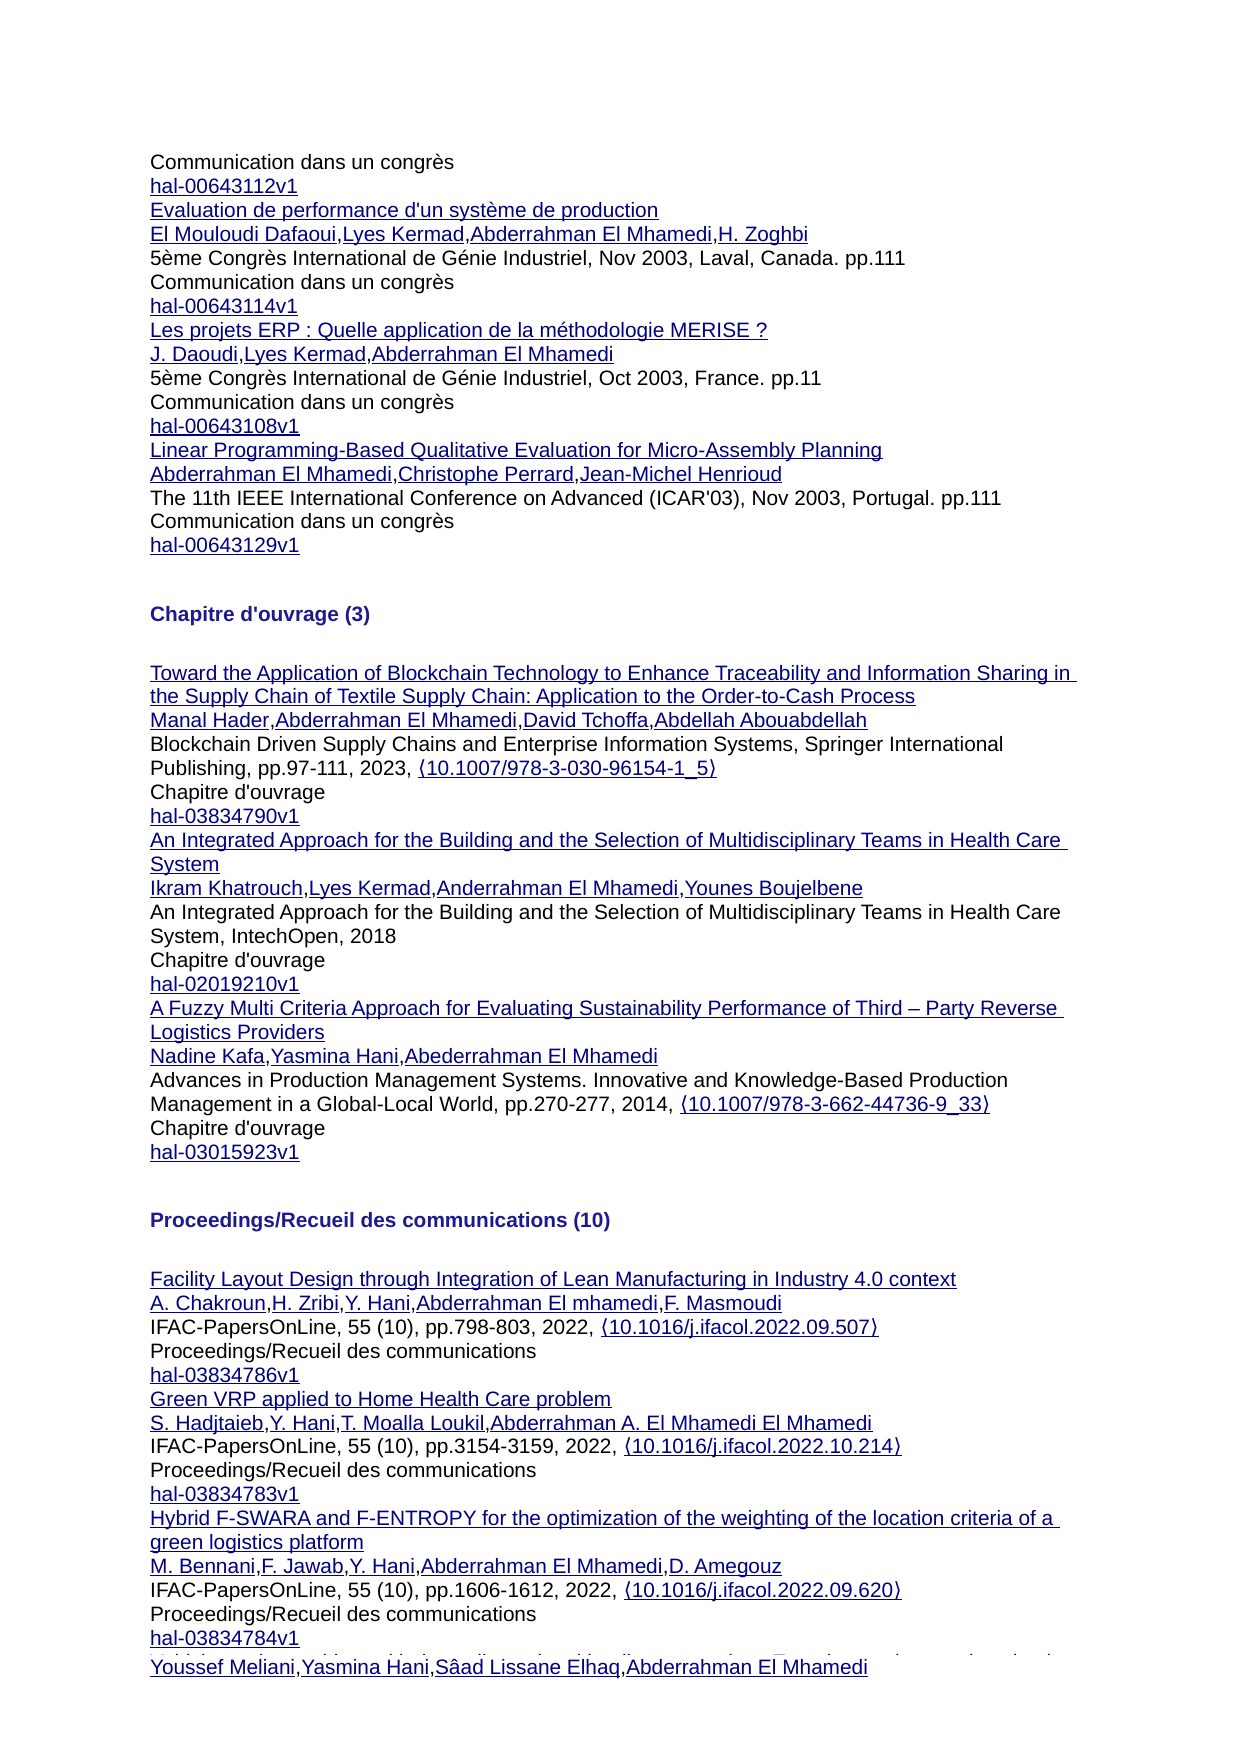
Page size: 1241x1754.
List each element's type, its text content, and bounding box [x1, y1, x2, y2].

table_cell A Fuzzy Multi Criteria Approach for Evaluating Sustainability Performance of Third – Party Reverse Logistics Providers Nadine Kafa,Yasmina Hani,Abederrahman El Mhamedi Advances in Production Management Systems. Innovative and Knowledge-Based Production Management in a Global-Local World, pp.270-277, 2014, ⟨10.1007/978-3-662-44736-9_33⟩ Chapitre d'ouvrage hal-03015923v1 [150, 996, 1090, 1163]
subtitle Chapitre d'ouvrage (3) [150, 602, 1090, 626]
table_header Facility Layout Design through Integration of Lean Manufacturing in Industry 4.0 context A. Chakroun,H. Zribi,Y. Hani,Abderrahman El mhamedi,F. Masmoudi IFAC-PapersOnLine, 55 (10), pp.798-803, 2022, ⟨10.1016/j.ifacol.2022.09.507⟩ Proceedings/Recueil des communications hal-03834786v1 [150, 1267, 1090, 1386]
table_cell An Integrated Approach for the Building and the Selection of Multidisciplinary Teams in Health Care System Ikram Khatrouch,Lyes Kermad,Anderrahman El Mhamedi,Younes Boujelbene An Integrated Approach for the Building and the Selection of Multidisciplinary Teams in Health Care System, IntechOpen, 2018 Chapitre d'ouvrage hal-02019210v1 [150, 828, 1090, 996]
table_cell Hybrid F-SWARA and F-ENTROPY for the optimization of the weighting of the location criteria of a green logistics platform M. Bennani,F. Jawab,Y. Hani,Abderrahman El Mhamedi,D. Amegouz IFAC-PapersOnLine, 55 (10), pp.1606-1612, 2022, ⟨10.1016/j.ifacol.2022.09.620⟩ Proceedings/Recueil des communications hal-03834784v1 [150, 1506, 1090, 1650]
table_cell Green VRP applied to Home Health Care problem S. Hadjtaieb,Y. Hani,T. Moalla Loukil,Abderrahman A. El Mhamedi El Mhamedi IFAC-PapersOnLine, 55 (10), pp.3154-3159, 2022, ⟨10.1016/j.ifacol.2022.10.214⟩ Proceedings/Recueil des communications hal-03834783v1 [150, 1386, 1090, 1506]
table_cell Vehicle routing problem with three-dimensional loading constraints: Experimentations and evaluation Youssef Meliani,Yasmina Hani,Sâad Lissane Elhaq,Abderrahman El Mhamedi IFAC-PapersOnLine, 54 (1), pp.104-109, 2021, ⟨10.1016/j.ifacol.2021.08.076⟩ Proceedings/Recueil des communications hal-03834850v1 [150, 1650, 1090, 1679]
table_header Toward the Application of Blockchain Technology to Enhance Traceability and Information Sharing in the Supply Chain of Textile Supply Chain: Application to the Order-to-Cash Process Manal Hader,Abderrahman El Mhamedi,David Tchoffa,Abdellah Abouabdellah Blockchain Driven Supply Chains and Enterprise Information Systems, Springer International Publishing, pp.97-111, 2023, ⟨10.1007/978-3-030-96154-1_5⟩ Chapitre d'ouvrage hal-03834790v1 [150, 660, 1090, 828]
table_cell Les projets ERP : Quelle application de la méthodologie MERISE ? J. Daoudi,Lyes Kermad,Abderrahman El Mhamedi 5ème Congrès International de Génie Industriel, Oct 2003, France. pp.11 Communication dans un congrès hal-00643108v1 [150, 318, 1090, 437]
table_cell Evaluation de performance d'un système de production El Mouloudi Dafaoui,Lyes Kermad,Abderrahman El Mhamedi,H. Zoghbi 5ème Congrès International de Génie Industriel, Nov 2003, Laval, Canada. pp.111 Communication dans un congrès hal-00643114v1 [150, 198, 1090, 318]
table_cell Communication dans un congrès hal-00643112v1 [150, 150, 1090, 198]
subtitle Proceedings/Recueil des communications (10) [150, 1208, 1090, 1232]
table_cell Linear Programming-Based Qualitative Evaluation for Micro-Assembly Planning Abderrahman El Mhamedi,Christophe Perrard,Jean-Michel Henrioud The 11th IEEE International Conference on Advanced (ICAR'03), Nov 2003, Portugal. pp.111 Communication dans un congrès hal-00643129v1 [150, 438, 1090, 557]
